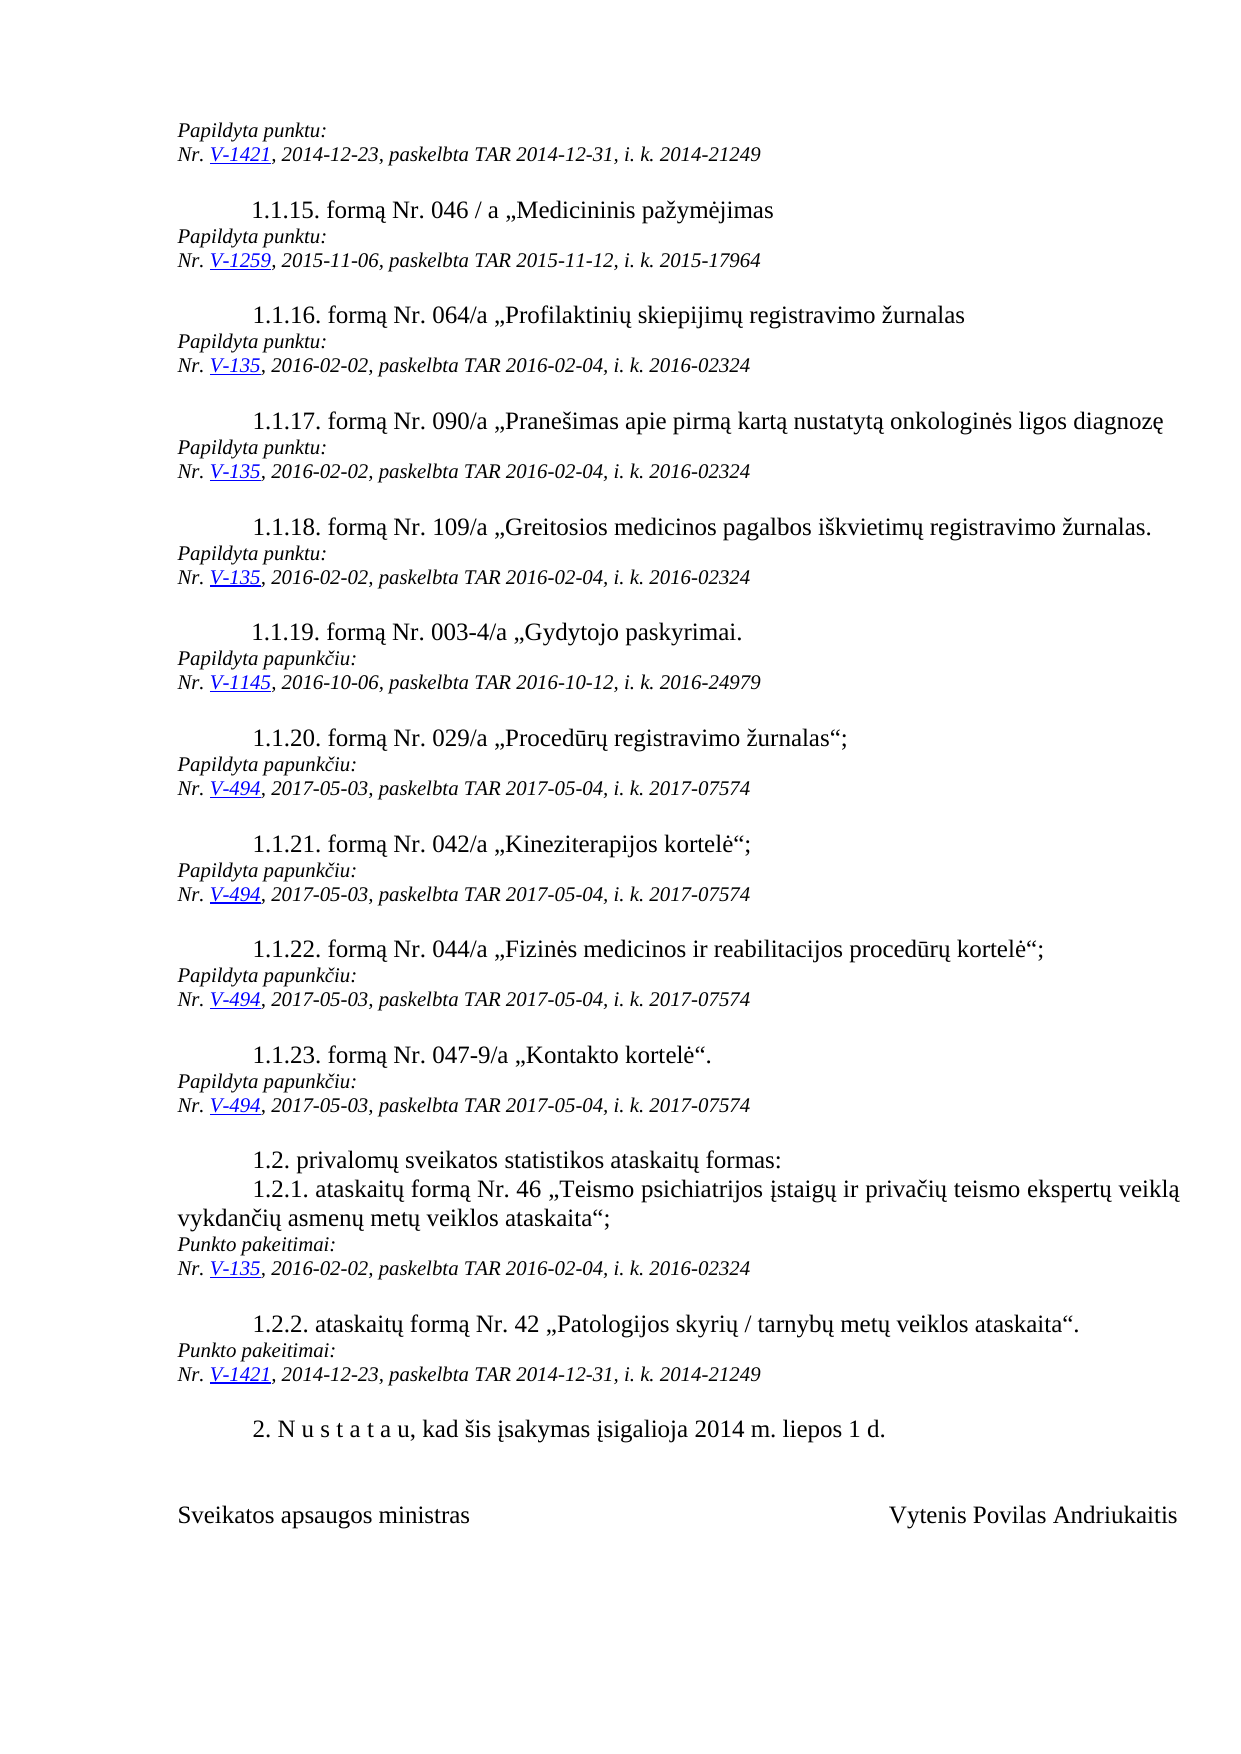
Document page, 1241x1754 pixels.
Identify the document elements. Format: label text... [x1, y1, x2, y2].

text Nr. V-494, 2017-05-03, paskelbta TAR 2017-05-04, i. k. 2017-07574 [177, 882, 1181, 906]
text Nr. V-135, 2016-02-02, paskelbta TAR 2016-02-04, i. k. 2016-02324 [177, 565, 1181, 589]
text Punkto pakeitimai: [177, 1337, 1181, 1362]
text Papildyta papunkčiu: [177, 752, 1181, 776]
text Papildyta punktu: [177, 118, 1181, 142]
text Papildyta punktu: [177, 224, 1181, 248]
text Nr. V-1259, 2015-11-06, paskelbta TAR 2015-11-12, i. k. 2015-17964 [177, 248, 1181, 272]
text Nr. V-1421, 2014-12-23, paskelbta TAR 2014-12-31, i. k. 2014-21249 [177, 1362, 1181, 1386]
text 1.2.1. ataskaitų formą Nr. 46 „Teismo psichiatrijos įstaigų ir privačių teismo ekspertų veiklą vykdančių asmenų metų veiklos ataskaita“; [177, 1174, 1181, 1232]
text 1.1.22. formą Nr. 044/a „Fizinės medicinos ir reabilitacijos procedūrų kortelė“; [252, 934, 1181, 963]
text 2. N u s t a t a u, kad šis įsakymas įsigalioja 2014 m. liepos 1 d. [177, 1414, 1181, 1443]
text Nr. V-494, 2017-05-03, paskelbta TAR 2017-05-04, i. k. 2017-07574 [177, 1093, 1181, 1117]
text Nr. V-1145, 2016-10-06, paskelbta TAR 2016-10-12, i. k. 2016-24979 [177, 670, 1181, 694]
text Papildyta papunkčiu: [177, 646, 1181, 670]
text 1.1.20. formą Nr. 029/a „Procedūrų registravimo žurnalas“; [177, 723, 1181, 752]
text 1.1.18. formą Nr. 109/a „Greitosios medicinos pagalbos iškvietimų registravimo žurnalas. [177, 512, 1181, 541]
text Papildyta papunkčiu: [177, 857, 1181, 882]
text Sveikatos apsaugos ministras Vytenis Povilas Andriukaitis [177, 1501, 1181, 1529]
text Punkto pakeitimai: [177, 1232, 1181, 1256]
text 1.1.15. formą Nr. 046 / a „Medicininis pažymėjimas [177, 195, 1181, 224]
text 1.2.2. ataskaitų formą Nr. 42 „Patologijos skyrių / tarnybų metų veiklos ataskaita“. [177, 1309, 1181, 1337]
text 1.1.16. formą Nr. 064/a „Profilaktinių skiepijimų registravimo žurnalas [177, 301, 1181, 329]
text Nr. V-1421, 2014-12-23, paskelbta TAR 2014-12-31, i. k. 2014-21249 [177, 142, 1181, 166]
text 1.1.17. formą Nr. 090/a „Pranešimas apie pirmą kartą nustatytą onkologinės ligos diagnozę [177, 406, 1181, 435]
text Nr. V-135, 2016-02-02, paskelbta TAR 2016-02-04, i. k. 2016-02324 [177, 353, 1181, 377]
text Nr. V-494, 2017-05-03, paskelbta TAR 2017-05-04, i. k. 2017-07574 [177, 776, 1181, 800]
text Nr. V-494, 2017-05-03, paskelbta TAR 2017-05-04, i. k. 2017-07574 [177, 987, 1181, 1011]
text 1.1.21. formą Nr. 042/a „Kineziterapijos kortelė“; [177, 829, 1181, 857]
text Nr. V-135, 2016-02-02, paskelbta TAR 2016-02-04, i. k. 2016-02324 [177, 1256, 1181, 1280]
text 1.2. privalomų sveikatos statistikos ataskaitų formas: [177, 1146, 1181, 1174]
text Papildyta punktu: [177, 435, 1181, 459]
text Papildyta papunkčiu: [177, 963, 1181, 987]
text Papildyta papunkčiu: [177, 1069, 1181, 1093]
text Papildyta punktu: [177, 541, 1181, 565]
text Papildyta punktu: [177, 329, 1181, 353]
text Nr. V-135, 2016-02-02, paskelbta TAR 2016-02-04, i. k. 2016-02324 [177, 459, 1181, 483]
text 1.1.23. formą Nr. 047-9/a „Kontakto kortelė“. [252, 1040, 1181, 1069]
text 1.1.19. formą Nr. 003-4/a „Gydytojo paskyrimai. [236, 617, 1181, 646]
